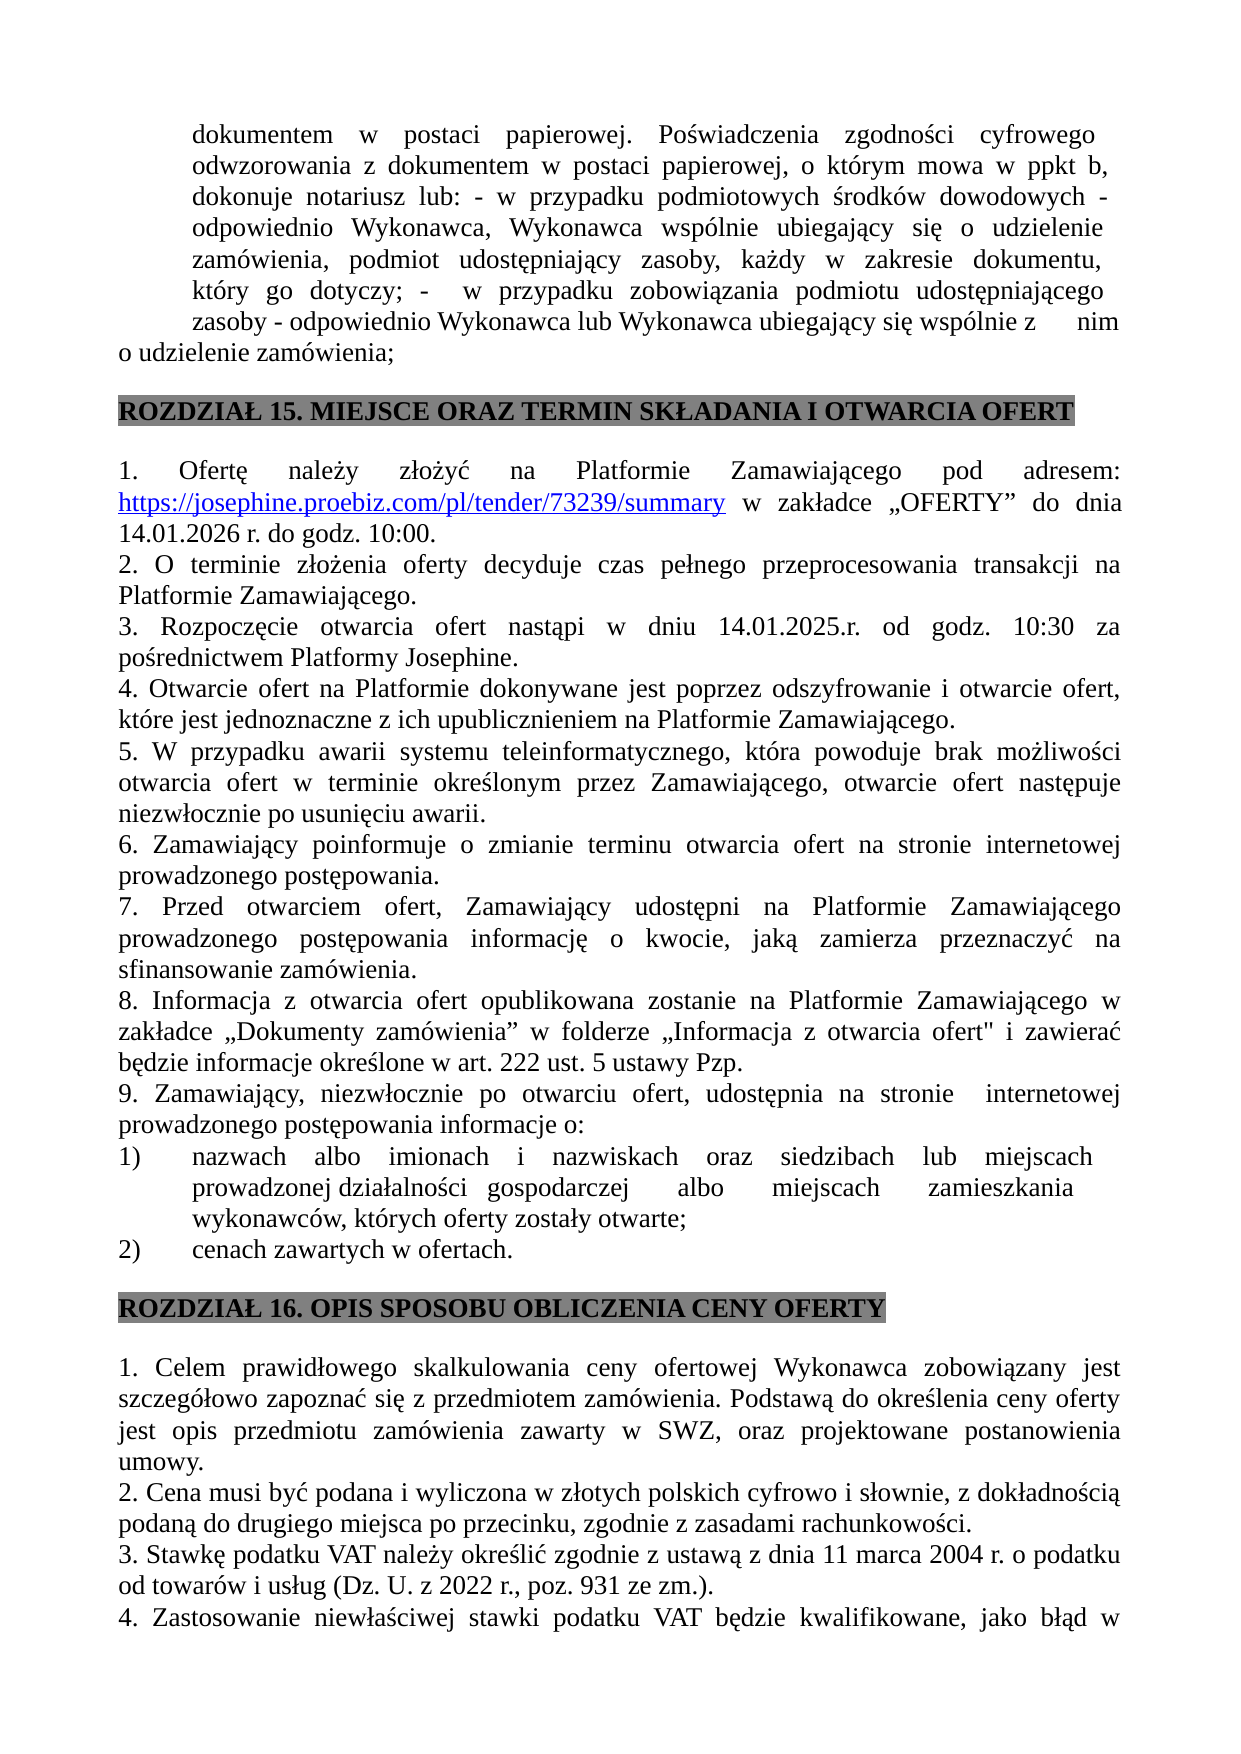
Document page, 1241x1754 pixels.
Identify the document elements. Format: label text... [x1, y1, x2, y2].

text 2. O terminie złożenia oferty decyduje czas pełnego przeprocesowania transakcji na Platformie Zamawiającego. [118, 548, 1122, 610]
text 8. Informacja z otwarcia ofert opublikowana zostanie na Platformie Zamawiającego w zakładce „Dokumenty zamówienia” w folderze „Informacja z otwarcia ofert" i zawierać będzie informacje określone w art. 222 ust. 5 ustawy Pzp. [118, 984, 1122, 1077]
text dokumentem w postaci papierowej. Poświadczenia zgodności cyfrowego odwzorowania z dokumentem w postaci papierowej, o którym mowa w ppkt b, dokonuje notariusz lub: - w przypadku podmiotowych środków dowodowych - odpowiednio Wykonawca, Wykonawca wspólnie ubiegający się o udzielenie zamówienia, podmiot udostępniający zasoby, każdy w zakresie dokumentu, który go dotyczy; - w przypadku zobowiązania podmiotu udostępniającego zasoby - odpowiednio Wykonawca lub Wykonawca ubiegający się wspólnie z nim o udzielenie zamówienia; [118, 118, 1122, 367]
text 1) nazwach albo imionach i nazwiskach oraz siedzibach lub miejscach prowadzonej działalności gospodarczej albo miejscach zamieszkania wykonawców, których oferty zostały otwarte; [118, 1140, 1122, 1233]
text 1. Ofertę należy złożyć na Platformie Zamawiającego pod adresem: https://josephine.proebiz.com/pl/tender/73239/summary w zakładce „OFERTY” do dnia 14.01.2026 r. do godz. 10:00. [118, 454, 1122, 548]
text 1. Celem prawidłowego skalkulowania ceny ofertowej Wykonawca zobowiązany jest szczegółowo zapoznać się z przedmiotem zamówienia. Podstawą do określenia ceny oferty jest opis przedmiotu zamówienia zawarty w SWZ, oraz projektowane postanowienia umowy. [118, 1351, 1122, 1476]
text ROZDZIAŁ 16. OPIS SPOSOBU OBLICZENIA CENY OFERTY [118, 1292, 1122, 1323]
text 6. Zamawiający poinformuje o zmianie terminu otwarcia ofert na stronie internetowej prowadzonego postępowania. [118, 828, 1122, 891]
text 7. Przed otwarciem ofert, Zamawiający udostępni na Platformie Zamawiającego prowadzonego postępowania informację o kwocie, jaką zamierza przeznaczyć na sfinansowanie zamówienia. [118, 891, 1122, 984]
text 5. W przypadku awarii systemu teleinformatycznego, która powoduje brak możliwości otwarcia ofert w terminie określonym przez Zamawiającego, otwarcie ofert następuje niezwłocznie po usunięciu awarii. [118, 735, 1122, 828]
text ROZDZIAŁ 15. MIEJSCE ORAZ TERMIN SKŁADANIA I OTWARCIA OFERT [118, 395, 1122, 426]
text 3. Rozpoczęcie otwarcia ofert nastąpi w dniu 14.01.2025.r. od godz. 10:30 za pośrednictwem Platformy Josephine. [118, 610, 1122, 672]
text 9. Zamawiający, niezwłocznie po otwarciu ofert, udostępnia na stronie internetowej prowadzonego postępowania informacje o: [118, 1077, 1122, 1140]
text 3. Stawkę podatku VAT należy określić zgodnie z ustawą z dnia 11 marca 2004 r. o podatku od towarów i usług (Dz. U. z 2022 r., poz. 931 ze zm.). [118, 1538, 1122, 1601]
text 4. Zastosowanie niewłaściwej stawki podatku VAT będzie kwalifikowane, jako błąd w [118, 1601, 1122, 1632]
text 2. Cena musi być podana i wyliczona w złotych polskich cyfrowo i słownie, z dokładnością podaną do drugiego miejsca po przecinku, zgodnie z zasadami rachunkowości. [118, 1476, 1122, 1538]
text 4. Otwarcie ofert na Platformie dokonywane jest poprzez odszyfrowanie i otwarcie ofert, które jest jednoznaczne z ich upublicznieniem na Platformie Zamawiającego. [118, 672, 1122, 735]
text 2) cenach zawartych w ofertach. [118, 1233, 1122, 1264]
